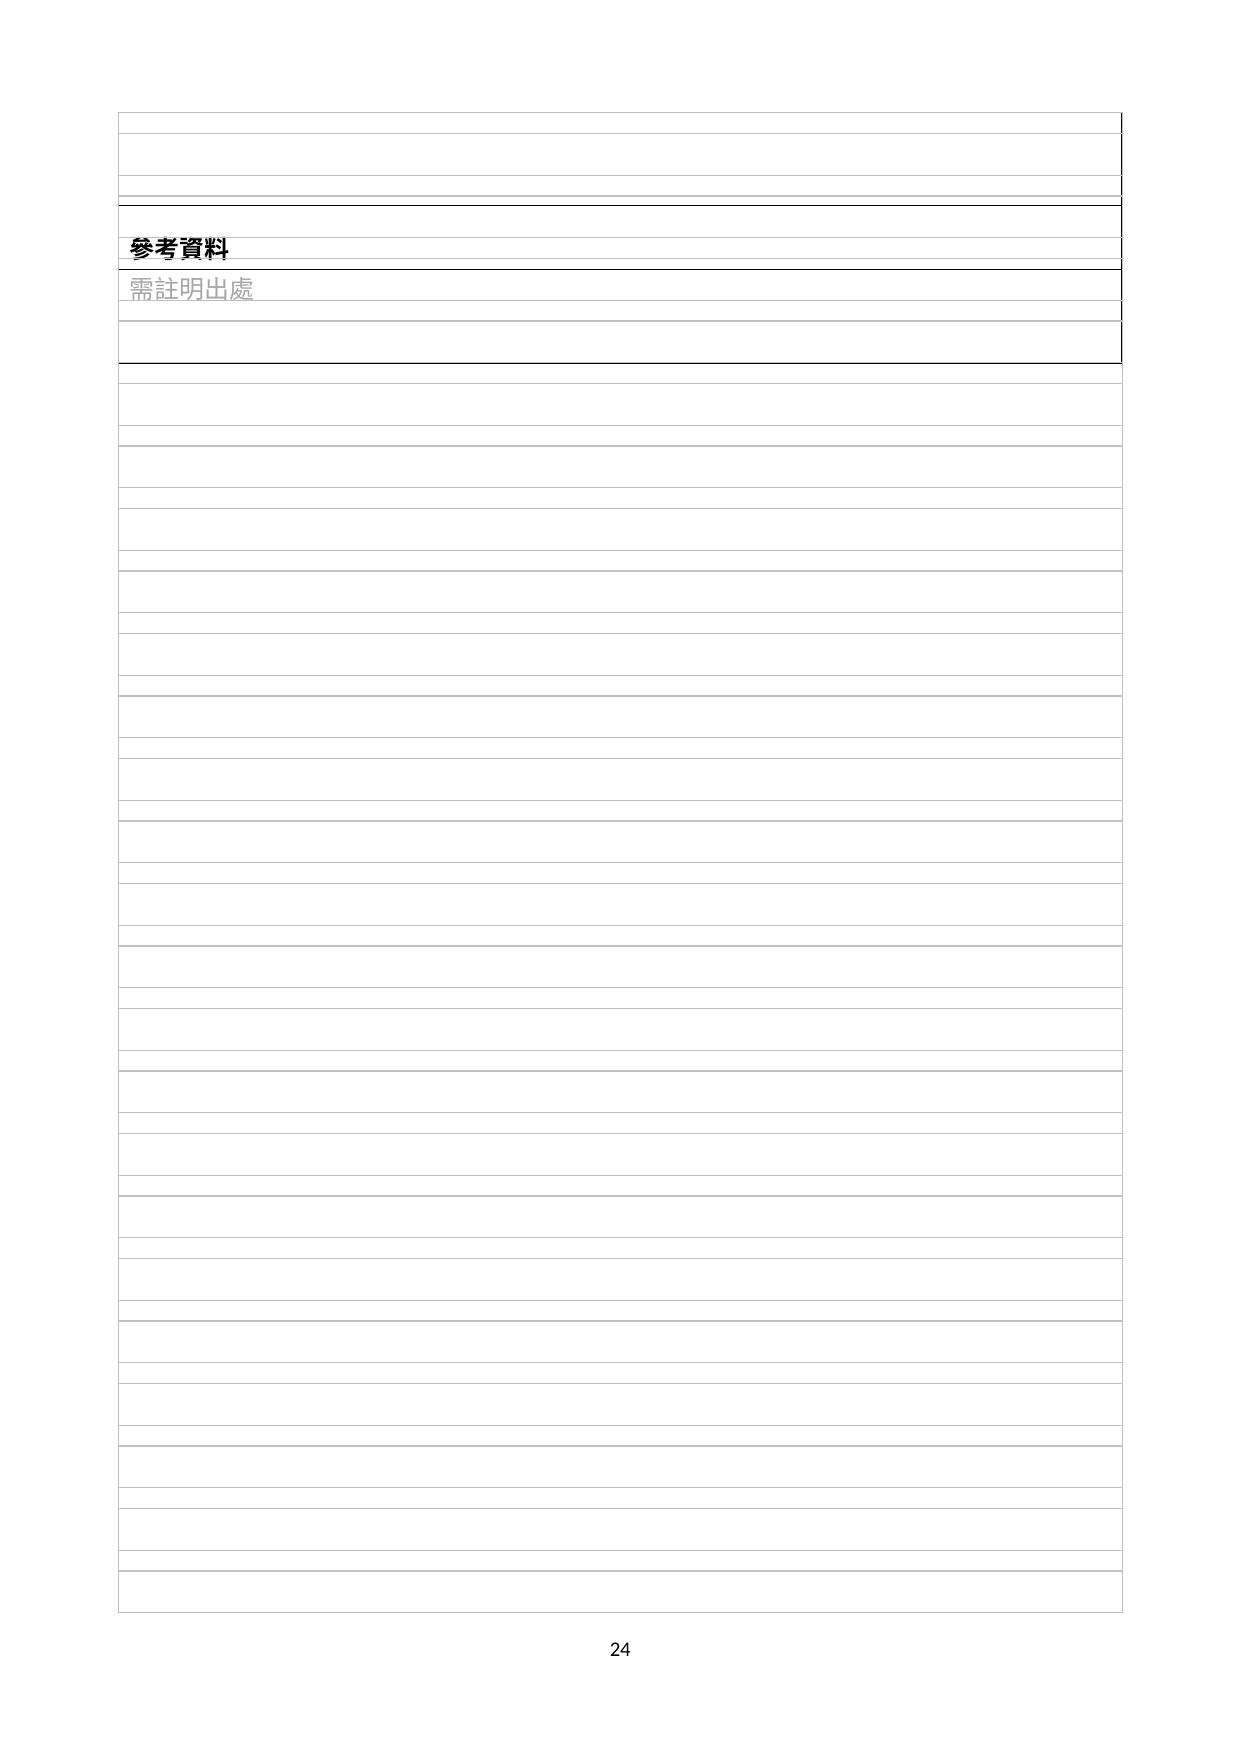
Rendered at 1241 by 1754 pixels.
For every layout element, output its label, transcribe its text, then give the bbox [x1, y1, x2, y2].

table_cell [119, 176, 1121, 195]
table_cell 參考資料 [189, 238, 209, 258]
table_cell 參考資料 [212, 238, 223, 252]
table_cell 需註明出處 [119, 270, 1121, 300]
table_cell [119, 134, 1121, 175]
table_cell [119, 322, 1121, 362]
table_cell 參考資料 [225, 238, 1121, 258]
table_cell 參考資料 [165, 238, 193, 258]
table_cell 參考資料 [119, 259, 1121, 269]
table_cell 參考資料 [119, 238, 171, 258]
table_cell [119, 301, 1121, 320]
table_cell [119, 113, 1121, 133]
table_cell [119, 197, 1121, 205]
table_cell 參考資料 [119, 206, 1121, 237]
